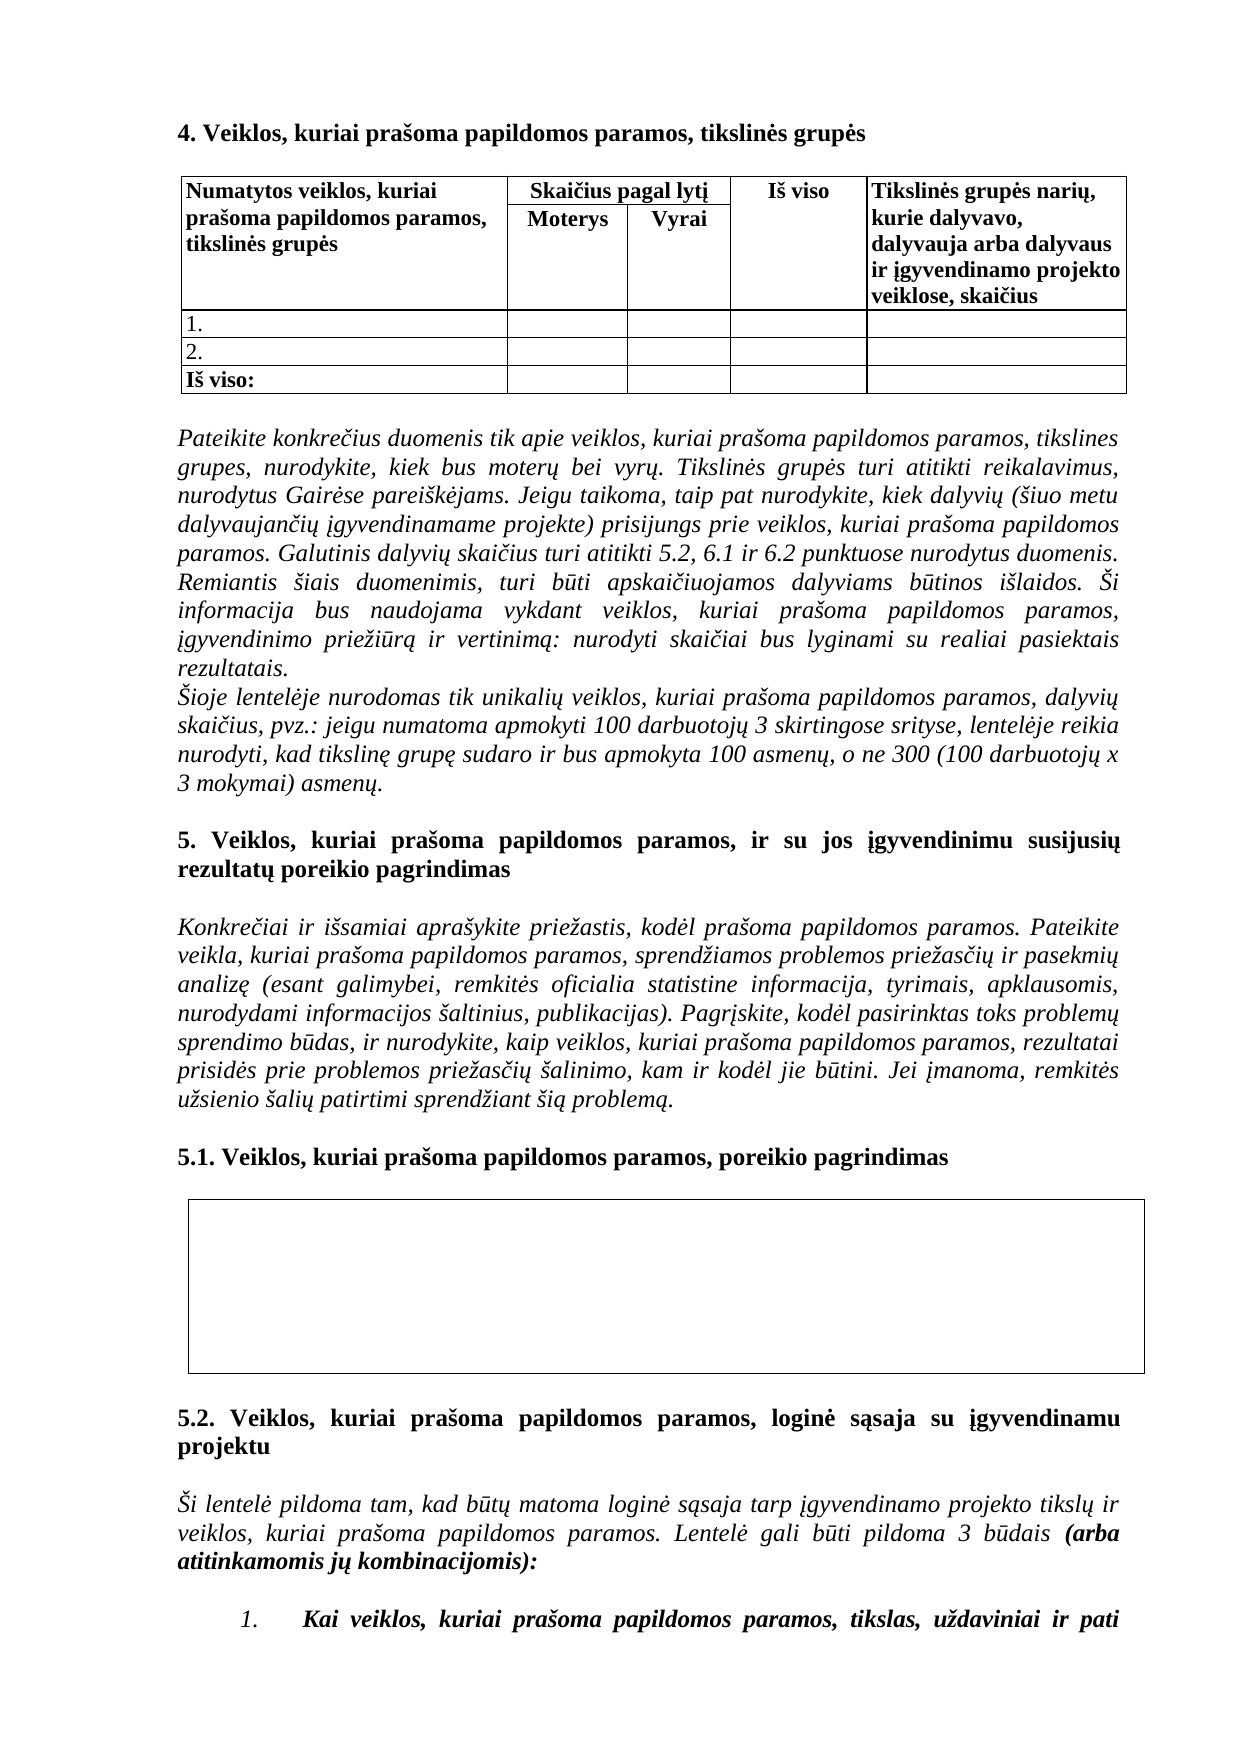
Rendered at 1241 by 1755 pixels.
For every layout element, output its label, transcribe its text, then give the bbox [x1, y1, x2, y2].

table_cell Moterys [508, 205, 627, 309]
table_cell [628, 366, 632, 393]
table_cell [628, 338, 632, 365]
table_cell [508, 366, 512, 393]
table_cell [1122, 338, 1126, 365]
text Pateikite konkrečius duomenis tik apie veiklos, kuriai prašoma papildomos paramos, tikslines grupes, nurodykite, kiek bus moterų bei vyrų. Tikslinės grupės turi atitikti reikalavimus, nurodytus Gairėse pareiškėjams. Jeigu taikoma, taip pat nurodykite, kiek dalyvių (šiuo metu dalyvaujančių įgyvendinamame projekte) prisijungs prie veiklos, kuriai prašoma papildomos paramos. Galutinis dalyvių skaičius turi atitikti 5.2, 6.1 ir 6.2 punktuose nurodytus duomenis. Remiantis šiais duomenimis, turi būti apskaičiuojamos dalyviams būtinos išlaidos. Ši informacija bus naudojama vykdant veiklos, kuriai prašoma papildomos paramos, įgyvendinimo priežiūrą ir vertinimą: nurodyti skaičiai bus lyginami su realiai pasiektais rezultatais. [177, 423, 1122, 682]
table_cell 2. [182, 338, 186, 365]
table_cell [726, 311, 730, 337]
table_cell [726, 366, 730, 393]
table_header Iš viso [731, 177, 866, 309]
text 5. Veiklos, kuriai prašoma papildomos paramos, ir su jos įgyvendinimu susijusių rezultatų poreikio pagrindimas [177, 826, 1122, 883]
table_cell 1. [503, 311, 507, 337]
text 5.2. Veiklos, kuriai prašoma papildomos paramos, loginė sąsaja su įgyvendinamu projektu [177, 1403, 1122, 1460]
text Šioje lentelėje nurodomas tik unikalių veiklos, kuriai prašoma papildomos paramos, dalyvių skaičius, pvz.: jeigu numatoma apmokyti 100 darbuotojų 3 skirtingose srityse, lentelėje reikia nurodyti, kad tikslinę grupę sudaro ir bus apmokyta 100 asmenų, o ne 300 (100 darbuotojų x 3 mokymai) asmenų. [177, 682, 1122, 797]
table_cell [623, 338, 627, 365]
table_cell 2. [503, 338, 507, 365]
table_cell [623, 311, 627, 337]
table_cell Vyrai [628, 205, 730, 309]
table_header [189, 1200, 1144, 1373]
table_cell 1. [182, 311, 186, 337]
text Konkrečiai ir išsamiai aprašykite priežastis, kodėl prašoma papildomos paramos. Pateikite veikla, kuriai prašoma papildomos paramos, sprendžiamos problemos priežasčių ir pasekmių analizę (esant galimybei, remkitės oficialia statistine informacija, tyrimais, apklausomis, nurodydami informacijos šaltinius, publikacijas). Pagrįskite, kodėl pasirinktas toks problemų sprendimo būdas, ir nurodykite, kaip veiklos, kuriai prašoma papildomos paramos, rezultatai prisidės prie problemos priežasčių šalinimo, kam ir kodėl jie būtini. Jei įmanoma, remkitės užsienio šalių patirtimi sprendžiant šią problemą. [177, 912, 1122, 1113]
table_header Numatytos veiklos, kuriai prašoma papildomos paramos, tikslinės grupės [182, 177, 507, 309]
table_cell [623, 366, 627, 393]
table_cell [508, 338, 512, 365]
text 4. Veiklos, kuriai prašoma papildomos paramos, tikslinės grupės [177, 118, 1122, 147]
table_cell [726, 338, 730, 365]
text Ši lentelė pildoma tam, kad būtų matoma loginė sąsaja tarp įgyvendinamo projekto tikslų ir veiklos, kuriai prašoma papildomos paramos. Lentelė gali būti pildoma 3 būdais (arba atitinkamomis jų kombinacijomis): [177, 1489, 1122, 1575]
text 5.1. Veiklos, kuriai prašoma papildomos paramos, poreikio pagrindimas [177, 1142, 1122, 1171]
text 1. Kai veiklos, kuriai prašoma papildomos paramos, tikslas, uždaviniai ir pati [240, 1604, 1122, 1633]
table_cell [1122, 311, 1126, 337]
table_cell [1122, 366, 1126, 393]
table_cell [508, 311, 512, 337]
table_cell [628, 311, 632, 337]
